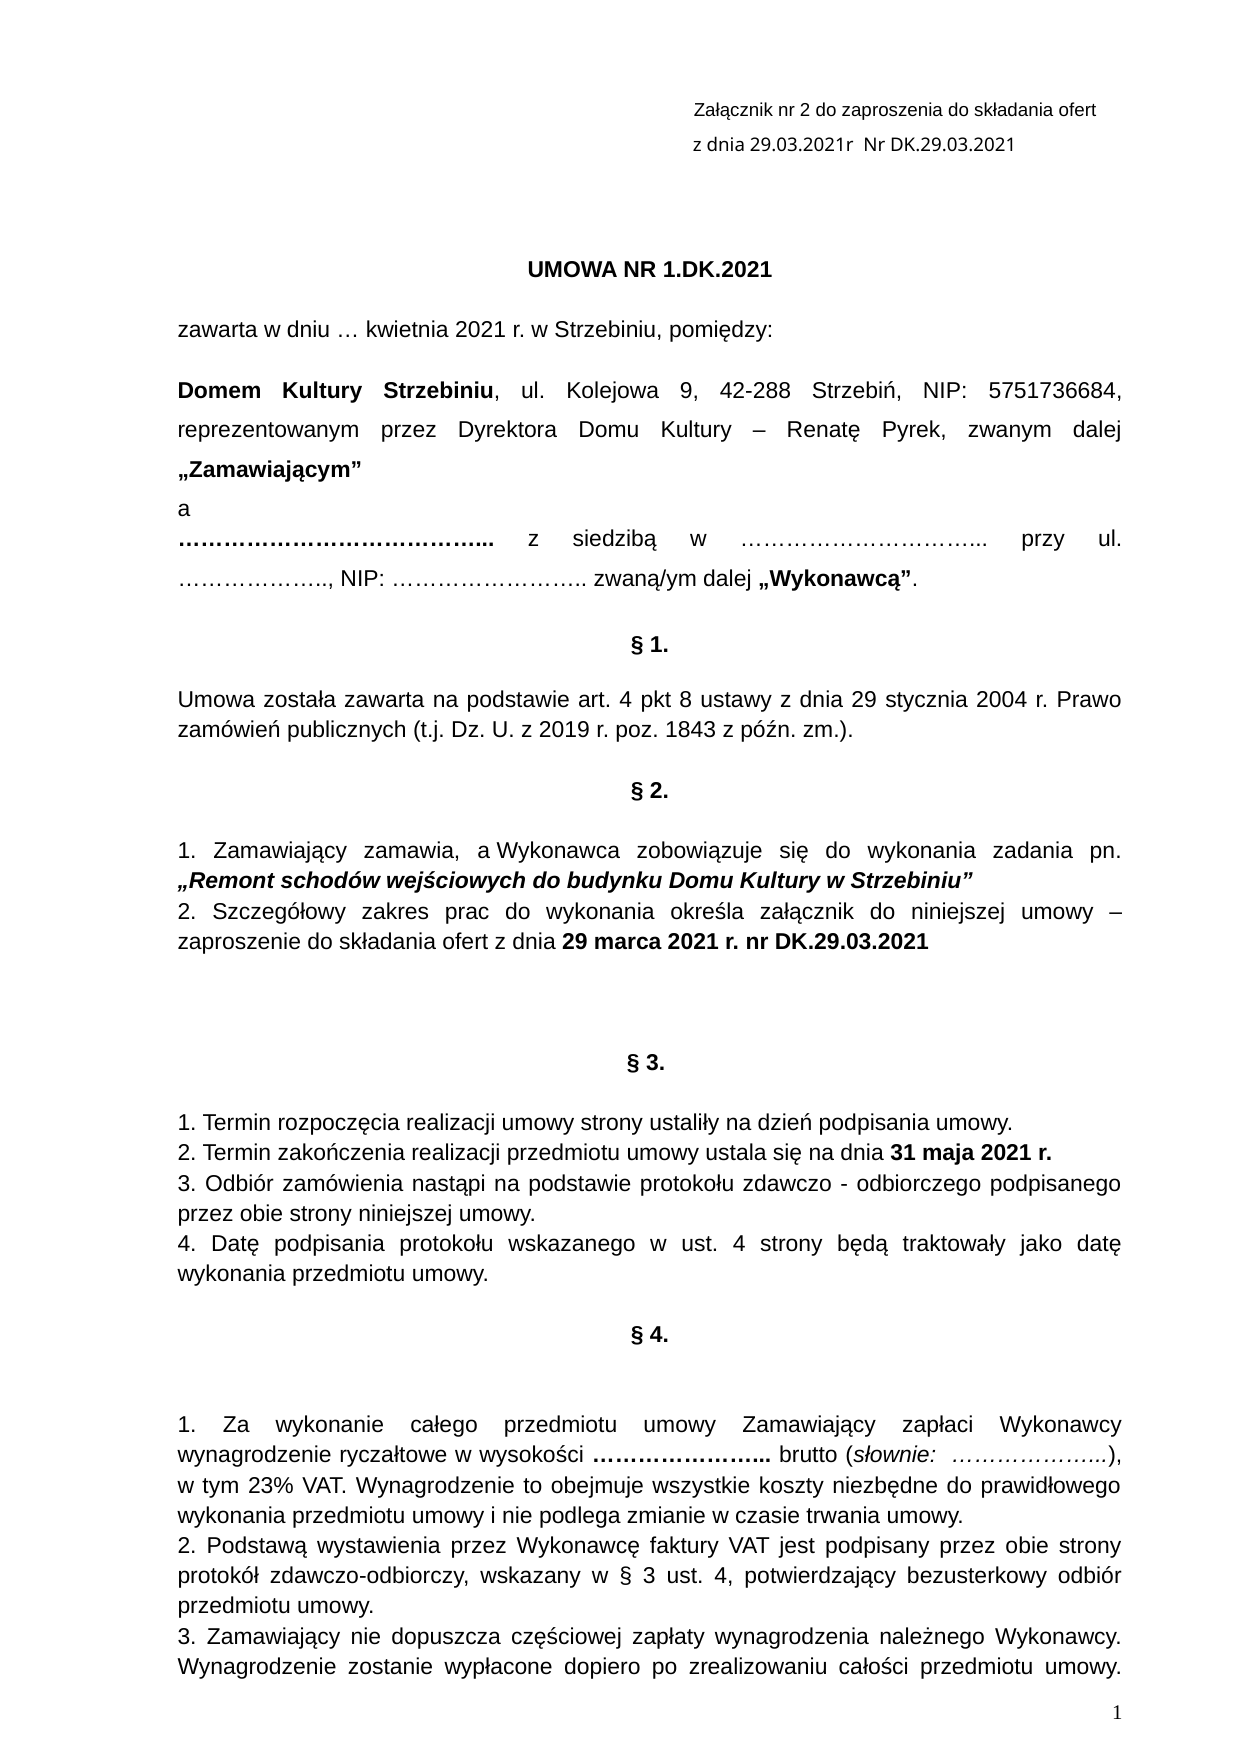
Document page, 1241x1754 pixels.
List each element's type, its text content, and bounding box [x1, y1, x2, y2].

text 2. Termin zakończenia realizacji przedmiotu umowy ustala się na dnia 31 maja 2021 r. [177, 1139, 1122, 1166]
text 3. Zamawiający nie dopuszcza częściowej zapłaty wynagrodzenia należnego Wykonawcy. Wynagrodzenie zostanie wypłacone dopiero po zrealizowaniu całości przedmiotu umowy. [177, 1623, 1122, 1679]
text 1. Termin rozpoczęcia realizacji umowy strony ustaliły na dzień podpisania umowy. [177, 1109, 1122, 1136]
text § 4. [177, 1321, 1122, 1347]
text 1. Za wykonanie całego przedmiotu umowy Zamawiający zapłaci Wykonawcy wynagrodzenie ryczałtowe w wysokości …………………... brutto (słownie: ………………...), w tym 23% VAT. Wynagrodzenie to obejmuje wszystkie koszty niezbędne do prawidłowego wykonania przedmiotu umowy i nie podlega zmianie w czasie trwania umowy. [177, 1411, 1122, 1528]
text § 2. [177, 777, 1122, 803]
text 2. Szczegółowy zakres prac do wykonania określa załącznik do niniejszej umowy – zaproszenie do składania ofert z dnia 29 marca 2021 r. nr DK.29.03.2021 [177, 898, 1122, 954]
text § 1. [177, 631, 1122, 657]
text § 3. [620, 1049, 1122, 1075]
text Domem Kultury Strzebiniu, ul. Kolejowa 9, 42-288 Strzebiń, NIP: 5751736684, reprezentowanym przez Dyrektora Domu Kultury – Renatę Pyrek, zwanym dalej „Zamawiającym” [177, 377, 1122, 482]
text zawarta w dniu … kwietnia 2021 r. w Strzebiniu, pomiędzy: [177, 316, 1122, 343]
text 1. Zamawiający zamawia, a Wykonawca zobowiązuje się do wykonania zadania pn. „Remont schodów wejściowych do budynku Domu Kultury w Strzebiniu” [177, 837, 1122, 894]
text UMOWA NR 1.DK.2021 [177, 256, 1122, 282]
text Załącznik nr 2 do zaproszenia do składania ofert [619, 99, 1122, 121]
text a [177, 495, 1122, 522]
text 4. Datę podpisania protokołu wskazanego w ust. 4 strony będą traktowały jako datę wykonania przedmiotu umowy. [177, 1230, 1122, 1287]
text …………………………………... z siedzibą w …………………………... przy ul. ……………….., NIP: …………………….. zwaną/ym dalej „Wykonawcą”. [177, 525, 1122, 591]
text 2. Podstawą wystawienia przez Wykonawcę faktury VAT jest podpisany przez obie strony protokół zdawczo-odbiorczy, wskazany w § 3 ust. 4, potwierdzający bezusterkowy odbiór przedmiotu umowy. [177, 1532, 1122, 1619]
text Umowa została zawarta na podstawie art. 4 pkt 8 ustawy z dnia 29 stycznia 2004 r. Prawo zamówień publicznych (t.j. Dz. U. z 2019 r. poz. 1843 z późn. zm.). [177, 686, 1122, 743]
text 3. Odbiór zamówienia nastąpi na podstawie protokołu zdawczo - odbiorczego podpisanego przez obie strony niniejszej umowy. [177, 1169, 1122, 1226]
text z dnia 29.03.2021r Nr DK.29.03.2021 [620, 131, 1122, 157]
